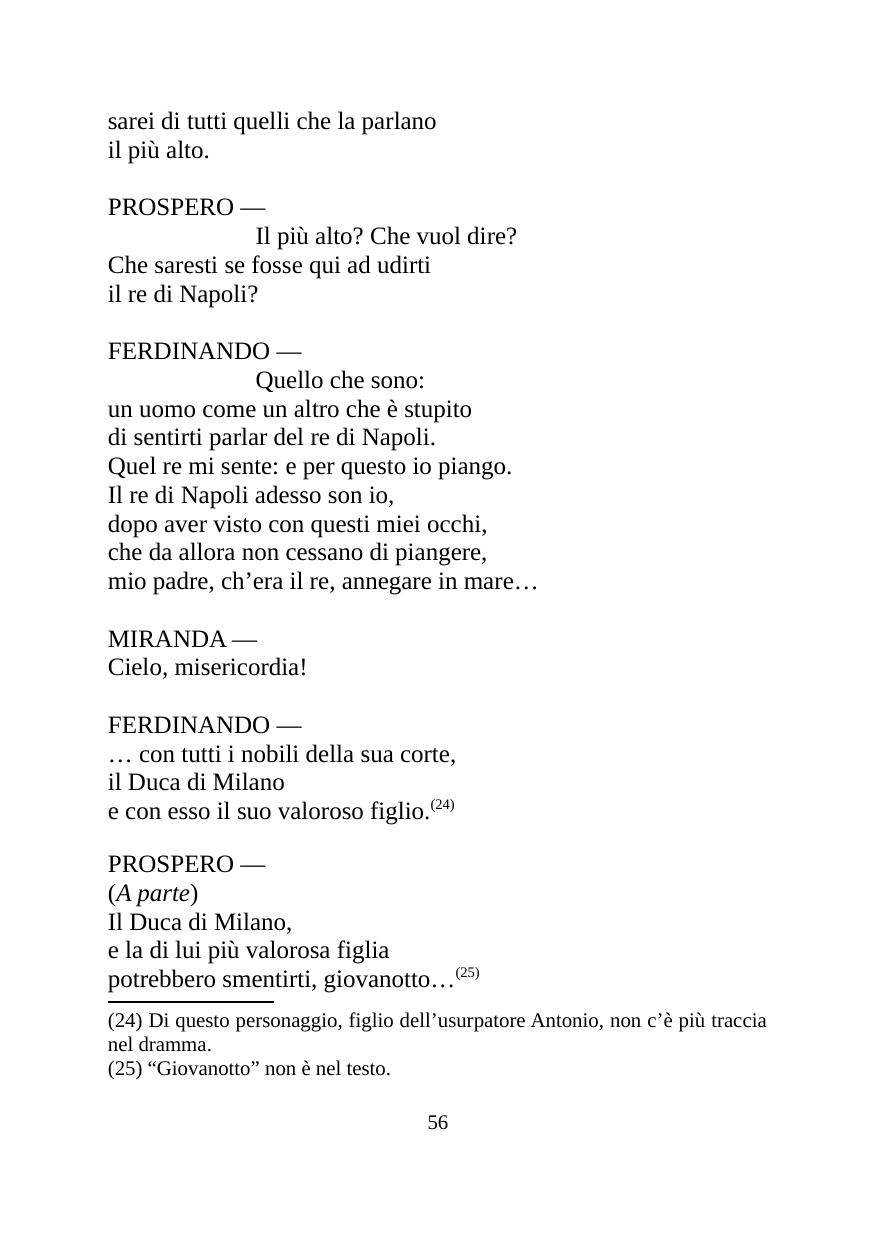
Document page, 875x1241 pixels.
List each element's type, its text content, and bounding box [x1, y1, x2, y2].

text PROSPERO — [108, 192, 768, 221]
text mio padre, ch’era il re, annegare in mare… [108, 566, 768, 595]
text un uomo come un altro che è stupito [108, 394, 768, 422]
text Cielo, misericordia! [108, 652, 768, 681]
text PROSPERO — [108, 849, 768, 878]
text il re di Napoli? [108, 279, 768, 307]
text Il re di Napoli adesso son io, [108, 480, 768, 509]
text Che saresti se fosse qui ad udirti [108, 250, 768, 279]
text … con tutti i nobili della sua corte, [108, 739, 768, 767]
text MIRANDA — [108, 624, 768, 652]
text il Duca di Milano [108, 767, 768, 796]
text di sentirti parlar del re di Napoli. [108, 422, 768, 451]
text potrebbero smentirti, giovanotto… [108, 964, 768, 993]
text il più alto. [108, 135, 768, 164]
text FERDINANDO — [108, 710, 768, 739]
text FERDINANDO — [108, 336, 768, 365]
text Il Duca di Milano, [108, 907, 768, 935]
text che da allora non cessano di piangere, [108, 537, 768, 566]
text dopo aver visto con questi miei occhi, [108, 509, 768, 537]
text Il più alto? Che vuol dire? [108, 221, 768, 250]
text sarei di tutti quelli che la parlano [108, 106, 768, 135]
text Quello che sono: [108, 365, 768, 394]
text Quel re mi sente: e per questo io piango. [108, 451, 768, 480]
text e la di lui più valorosa figlia [108, 935, 768, 964]
text “Giovanotto” non è nel testo. [108, 1056, 768, 1080]
text (A parte) [108, 878, 768, 907]
text e con esso il suo valoroso figlio. [108, 796, 768, 825]
text Di questo personaggio, figlio dell’usurpatore Antonio, non c’è più traccia nel dramma. [108, 1008, 768, 1056]
